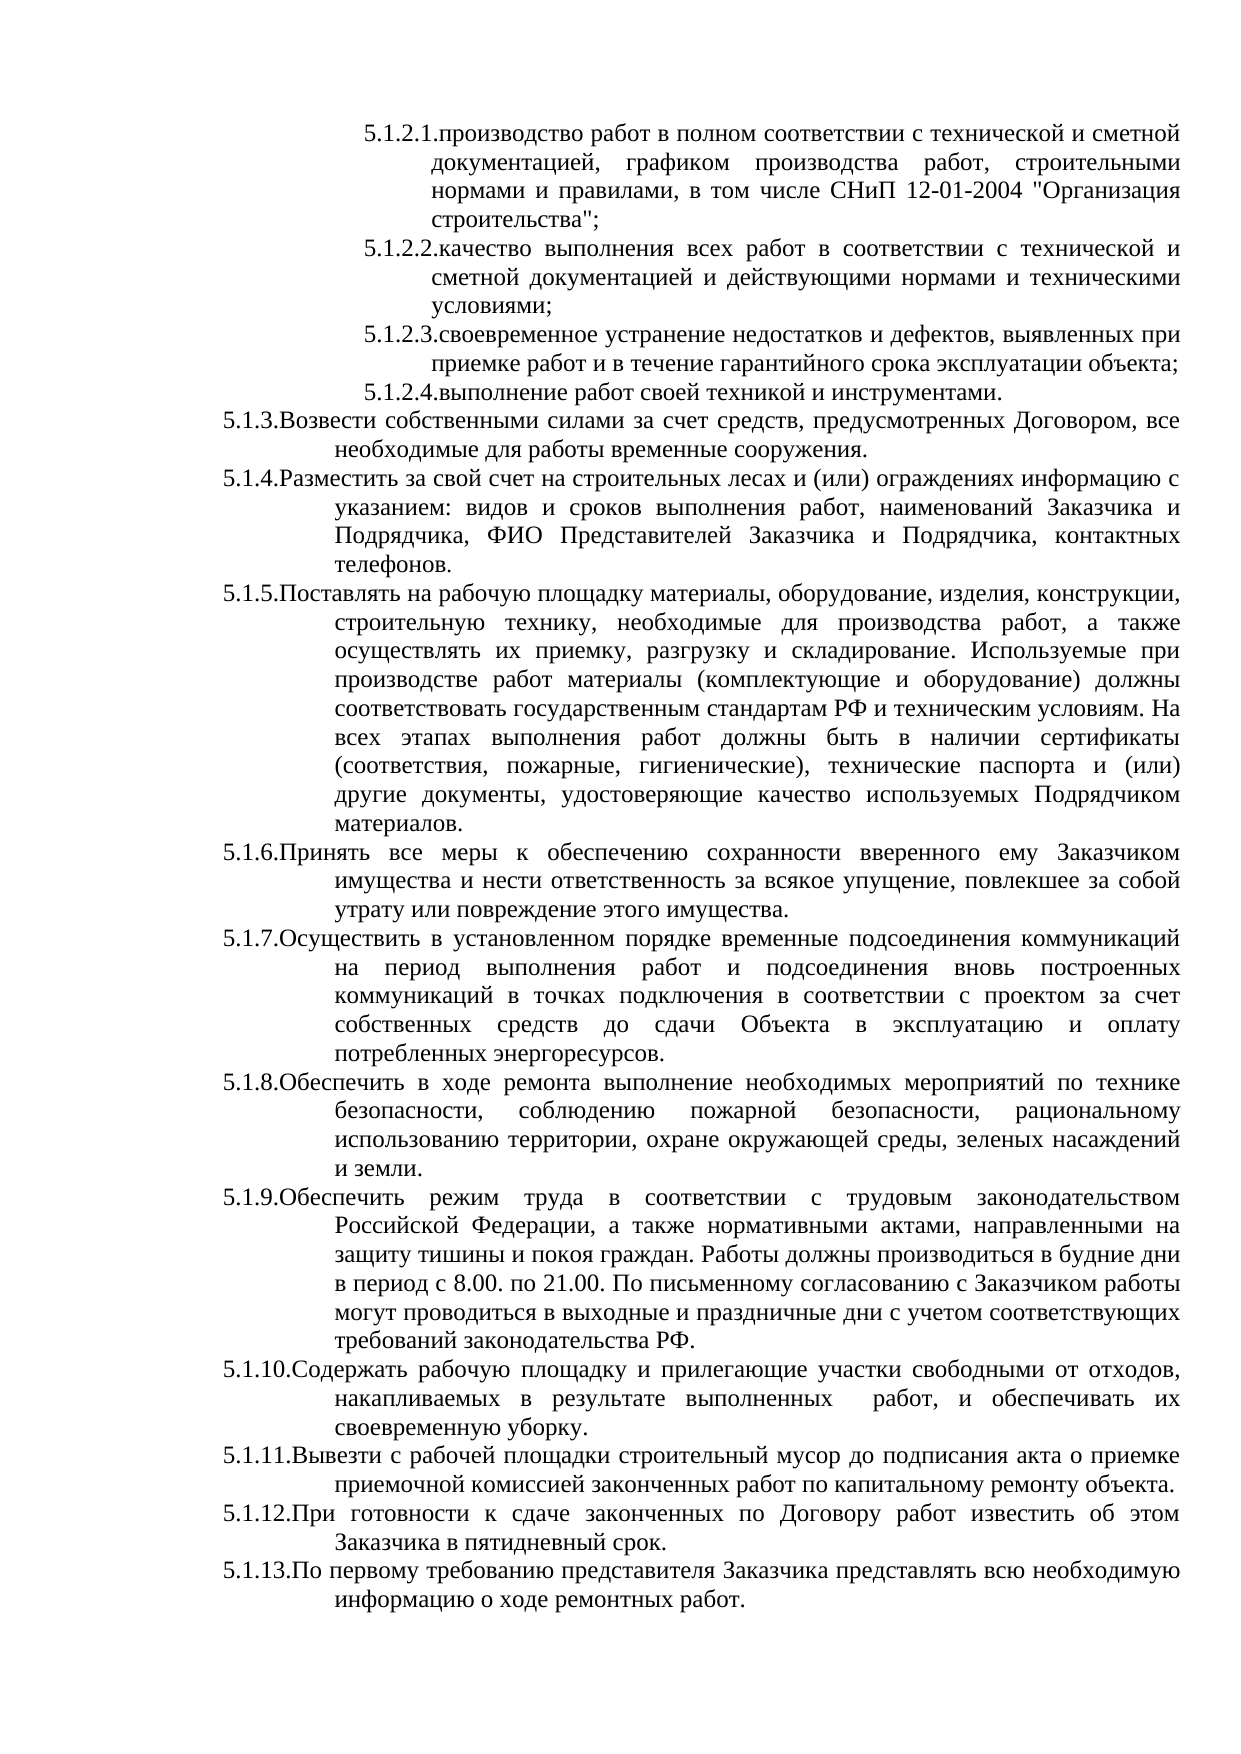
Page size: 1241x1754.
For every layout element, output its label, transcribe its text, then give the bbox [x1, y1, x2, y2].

list своевременное устранение недостатков и дефектов, выявленных при приемке работ и в течение гарантийного срока эксплуатации объекта; [363, 319, 1181, 377]
list По первому требованию представителя Заказчика представлять всю необходимую информацию о ходе ремонтных работ. [223, 1556, 1181, 1613]
list Обеспечить в ходе ремонта выполнение необходимых мероприятий по технике безопасности, соблюдению пожарной безопасности, рациональному использованию территории, охране окружающей среды, зеленых насаждений и земли. [223, 1067, 1181, 1182]
list Обеспечить режим труда в соответствии с трудовым законодательством Российской Федерации, а также нормативными актами, направленными на защиту тишины и покоя граждан. Работы должны производиться в будние дни в период с 8.00. по 21.00. По письменному согласованию с Заказчиком работы могут проводиться в выходные и праздничные дни с учетом соответствующих требований законодательства РФ. [223, 1182, 1181, 1354]
list Возвести собственными силами за счет средств, предусмотренных Договором, все необходимые для работы временные сооружения. [223, 406, 1181, 463]
list производство работ в полном соответствии с технической и сметной документацией, графиком производства работ, строительными нормами и правилами, в том числе СНиП 12-01-2004 "Организация строительства"; [363, 118, 1181, 233]
list Содержать рабочую площадку и прилегающие участки свободными от отходов, накапливаемых в результате выполненных работ, и обеспечивать их своевременную уборку. [223, 1354, 1181, 1441]
list Осуществить в установленном порядке временные подсоединения коммуникаций на период выполнения работ и подсоединения вновь построенных коммуникаций в точках подключения в соответствии с проектом за счет собственных средств до сдачи Объекта в эксплуатацию и оплату потребленных энергоресурсов. [223, 923, 1181, 1067]
list Принять все меры к обеспечению сохранности вверенного ему Заказчиком имущества и нести ответственность за всякое упущение, повлекшее за собой утрату или повреждение этого имущества. [223, 837, 1181, 923]
list Поставлять на рабочую площадку материалы, оборудование, изделия, конструкции, строительную технику, необходимые для производства работ, а также осуществлять их приемку, разгрузку и складирование. Используемые при производстве работ материалы (комплектующие и оборудование) должны соответствовать государственным стандартам РФ и техническим условиям. На всех этапах выполнения работ должны быть в наличии сертификаты (соответствия, пожарные, гигиенические), технические паспорта и (или) другие документы, удостоверяющие качество используемых Подрядчиком материалов. [223, 578, 1181, 837]
list При готовности к сдаче законченных по Договору работ известить об этом Заказчика в пятидневный срок. [223, 1498, 1181, 1556]
list качество выполнения всех работ в соответствии с технической и сметной документацией и действующими нормами и техническими условиями; [363, 233, 1181, 319]
list выполнение работ своей техникой и инструментами. [363, 377, 1181, 406]
list Разместить за свой счет на строительных лесах и (или) ограждениях информацию с указанием: видов и сроков выполнения работ, наименований Заказчика и Подрядчика, ФИО Представителей Заказчика и Подрядчика, контактных телефонов. [223, 463, 1181, 578]
list Вывезти с рабочей площадки строительный мусор до подписания акта о приемке приемочной комиссией законченных работ по капитальному ремонту объекта. [223, 1441, 1181, 1498]
